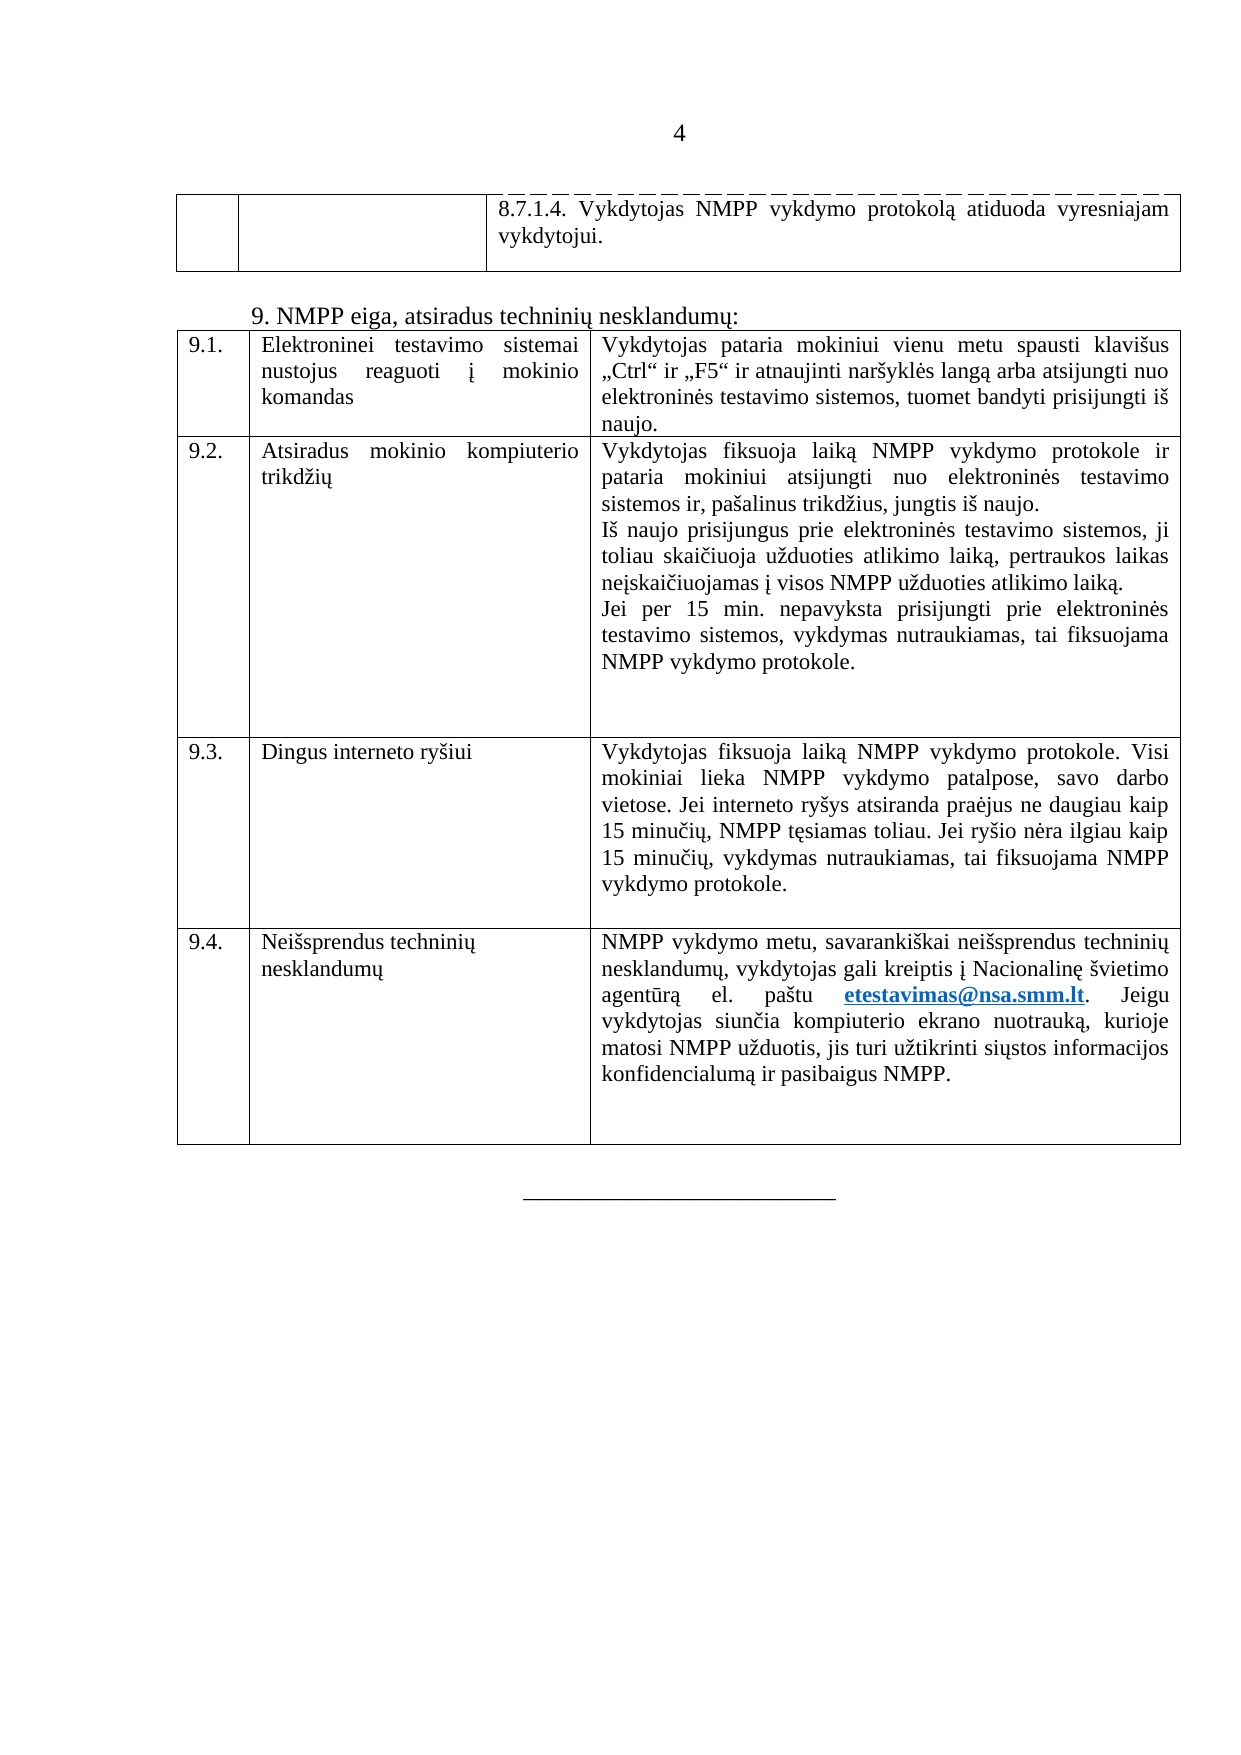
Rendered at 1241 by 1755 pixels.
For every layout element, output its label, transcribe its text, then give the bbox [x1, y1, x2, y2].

table_cell 9.2. [178, 437, 249, 737]
text 9. NMPP eiga, atsiradus techninių nesklandumų: [177, 301, 1181, 329]
table_cell [239, 195, 486, 271]
table_cell 8.7.1.4. Vykdytojas NMPP vykdymo protokolą atiduoda vyresniajam vykdytojui. [487, 194, 1180, 271]
table_cell Vykdytojas fiksuoja laiką NMPP vykdymo protokole. Visi mokiniai lieka NMPP vykdymo patalpose, savo darbo vietose. Jei interneto ryšys atsiranda praėjus ne daugiau kaip 15 minučių, NMPP tęsiamas toliau. Jei ryšio nėra ilgiau kaip 15 minučių, vykdymas nutraukiamas, tai fiksuojama NMPP vykdymo protokole. [591, 738, 1180, 927]
table_cell 9.3. [178, 738, 249, 927]
table_cell NMPP vykdymo metu, savarankiškai neišsprendus techninių nesklandumų, vykdytojas gali kreiptis į Nacionalinę švietimo agentūrą el. paštu etestavimas@nsa.smm.lt. Jeigu vykdytojas siunčia kompiuterio ekrano nuotrauką, kurioje matosi NMPP užduotis, jis turi užtikrinti siųstos informacijos konfidencialumą ir pasibaigus NMPP. [591, 929, 1180, 1144]
table_cell Atsiradus mokinio kompiuterio trikdžių [250, 437, 590, 737]
table_cell 9.4. [178, 929, 249, 1144]
table_cell [177, 195, 238, 271]
text _________________________ [177, 1174, 1181, 1203]
table_cell Dingus interneto ryšiui [250, 738, 590, 927]
table_header Vykdytojas pataria mokiniui vienu metu spausti klavišus „Ctrl“ ir „F5“ ir atnaujinti naršyklės langą arba atsijungti nuo elektroninės testavimo sistemos, tuomet bandyti prisijungti iš naujo. [591, 331, 1180, 436]
table_header Elektroninei testavimo sistemai nustojus reaguoti į mokinio komandas [250, 331, 590, 436]
table_cell Vykdytojas fiksuoja laiką NMPP vykdymo protokole ir pataria mokiniui atsijungti nuo elektroninės testavimo sistemos ir, pašalinus trikdžius, jungtis iš naujo. Iš naujo prisijungus prie elektroninės testavimo sistemos, ji toliau skaičiuoja užduoties atlikimo laiką, pertraukos laikas neįskaičiuojamas į visos NMPP užduoties atlikimo laiką. Jei per 15 min. nepavyksta prisijungti prie elektroninės testavimo sistemos, vykdymas nutraukiamas, tai fiksuojama NMPP vykdymo protokole. [591, 437, 1180, 737]
table_cell Neišsprendus techninių nesklandumų [250, 929, 590, 1144]
table_header 9.1. [178, 331, 249, 436]
